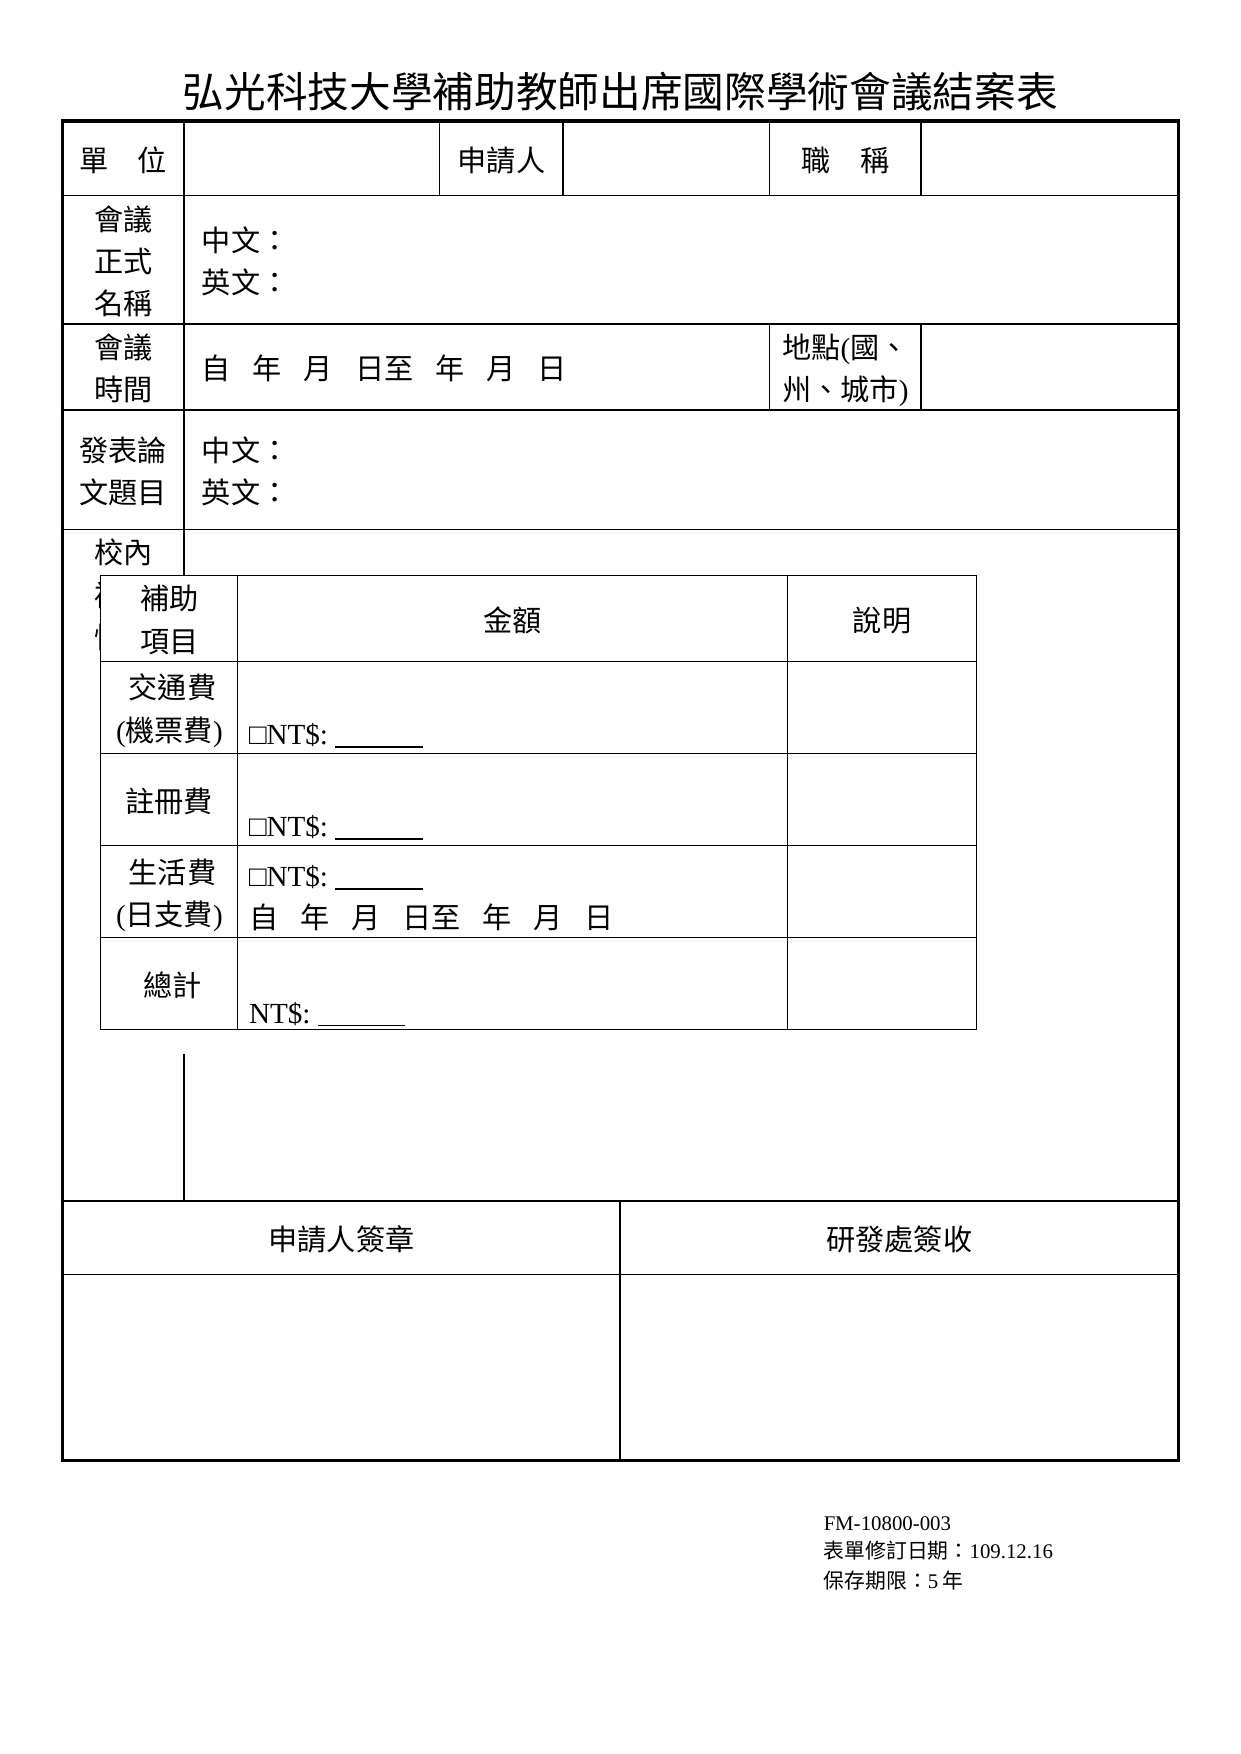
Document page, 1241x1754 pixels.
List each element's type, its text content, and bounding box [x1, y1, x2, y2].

text 保存期限：5年 [797, 1565, 1181, 1595]
table_header 職 稱 [770, 123, 920, 194]
text FM-10800-003 [797, 1510, 1181, 1534]
text 表單修訂日期：109.12.16 [797, 1534, 1181, 1565]
table_header [922, 123, 1177, 194]
table_cell 校內 補助 情形 [64, 530, 183, 1200]
table_cell 生活費 (日支費) [101, 846, 237, 937]
table_header 申請人 [440, 123, 562, 194]
table_cell 自 年 月 日至 年 月 日 [185, 325, 769, 409]
table_cell □NT$: 自 年 月 日至 年 月 日 [238, 846, 787, 937]
table_cell 地點(國、州、城市) [770, 325, 920, 409]
table_cell NT$: [238, 938, 787, 1029]
table_cell [788, 938, 976, 1029]
table_cell 會議 正式 名稱 [64, 196, 183, 323]
table_cell [788, 662, 976, 753]
table_cell 中文： 英文： [185, 196, 1177, 323]
table_cell □NT$: [238, 662, 787, 753]
table_cell 研發處簽收 [621, 1202, 1177, 1273]
table_cell [922, 325, 1177, 409]
table_cell 發表論文題目 [64, 411, 183, 528]
text 弘光科技大學補助教師出席國際學術會議結案表 [59, 59, 1181, 119]
table_cell [101, 530, 1177, 1200]
table_cell 總計 [101, 938, 237, 1029]
table_cell [788, 754, 976, 845]
table_header 單 位 [64, 123, 183, 194]
table_cell 申請人簽章 [64, 1202, 619, 1273]
table_cell 中文： 英文： [185, 411, 1177, 528]
table_cell [788, 846, 976, 937]
table_cell 交通費 (機票費) [101, 662, 237, 753]
table_header 金額 [238, 576, 787, 661]
table_cell [64, 1275, 619, 1459]
table_cell 會議 時間 [64, 325, 183, 409]
table_header 補助 項目 [101, 576, 237, 661]
table_header [564, 123, 769, 194]
table_header 說明 [788, 576, 976, 661]
table_cell □NT$: [238, 754, 787, 845]
table_cell 註冊費 [101, 754, 237, 845]
table_header [185, 123, 439, 194]
table_cell [621, 1275, 1177, 1459]
